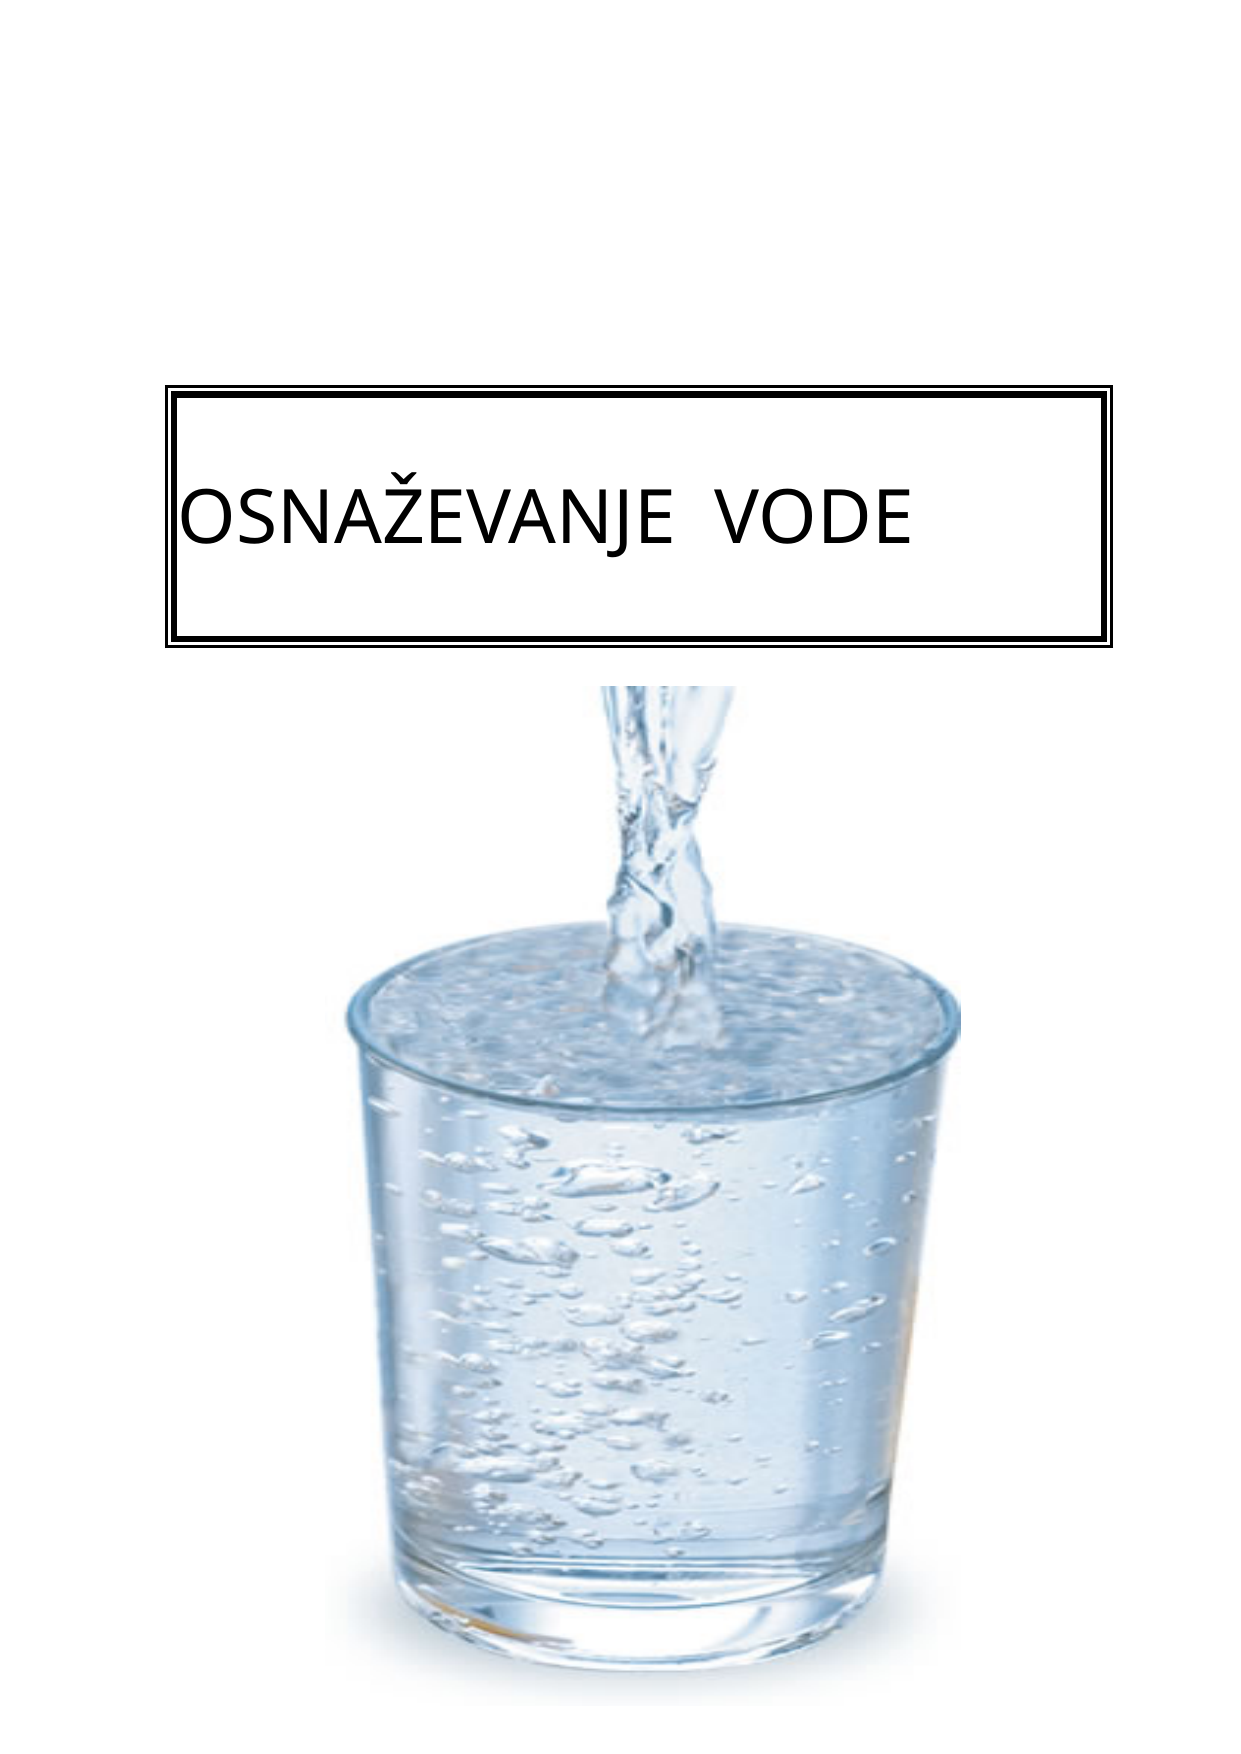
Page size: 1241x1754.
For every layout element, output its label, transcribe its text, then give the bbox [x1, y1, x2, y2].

text OSNAŽEVANJE VODE [177, 448, 1101, 565]
picture [325, 686, 961, 1706]
table_header [103, 1249, 483, 1494]
